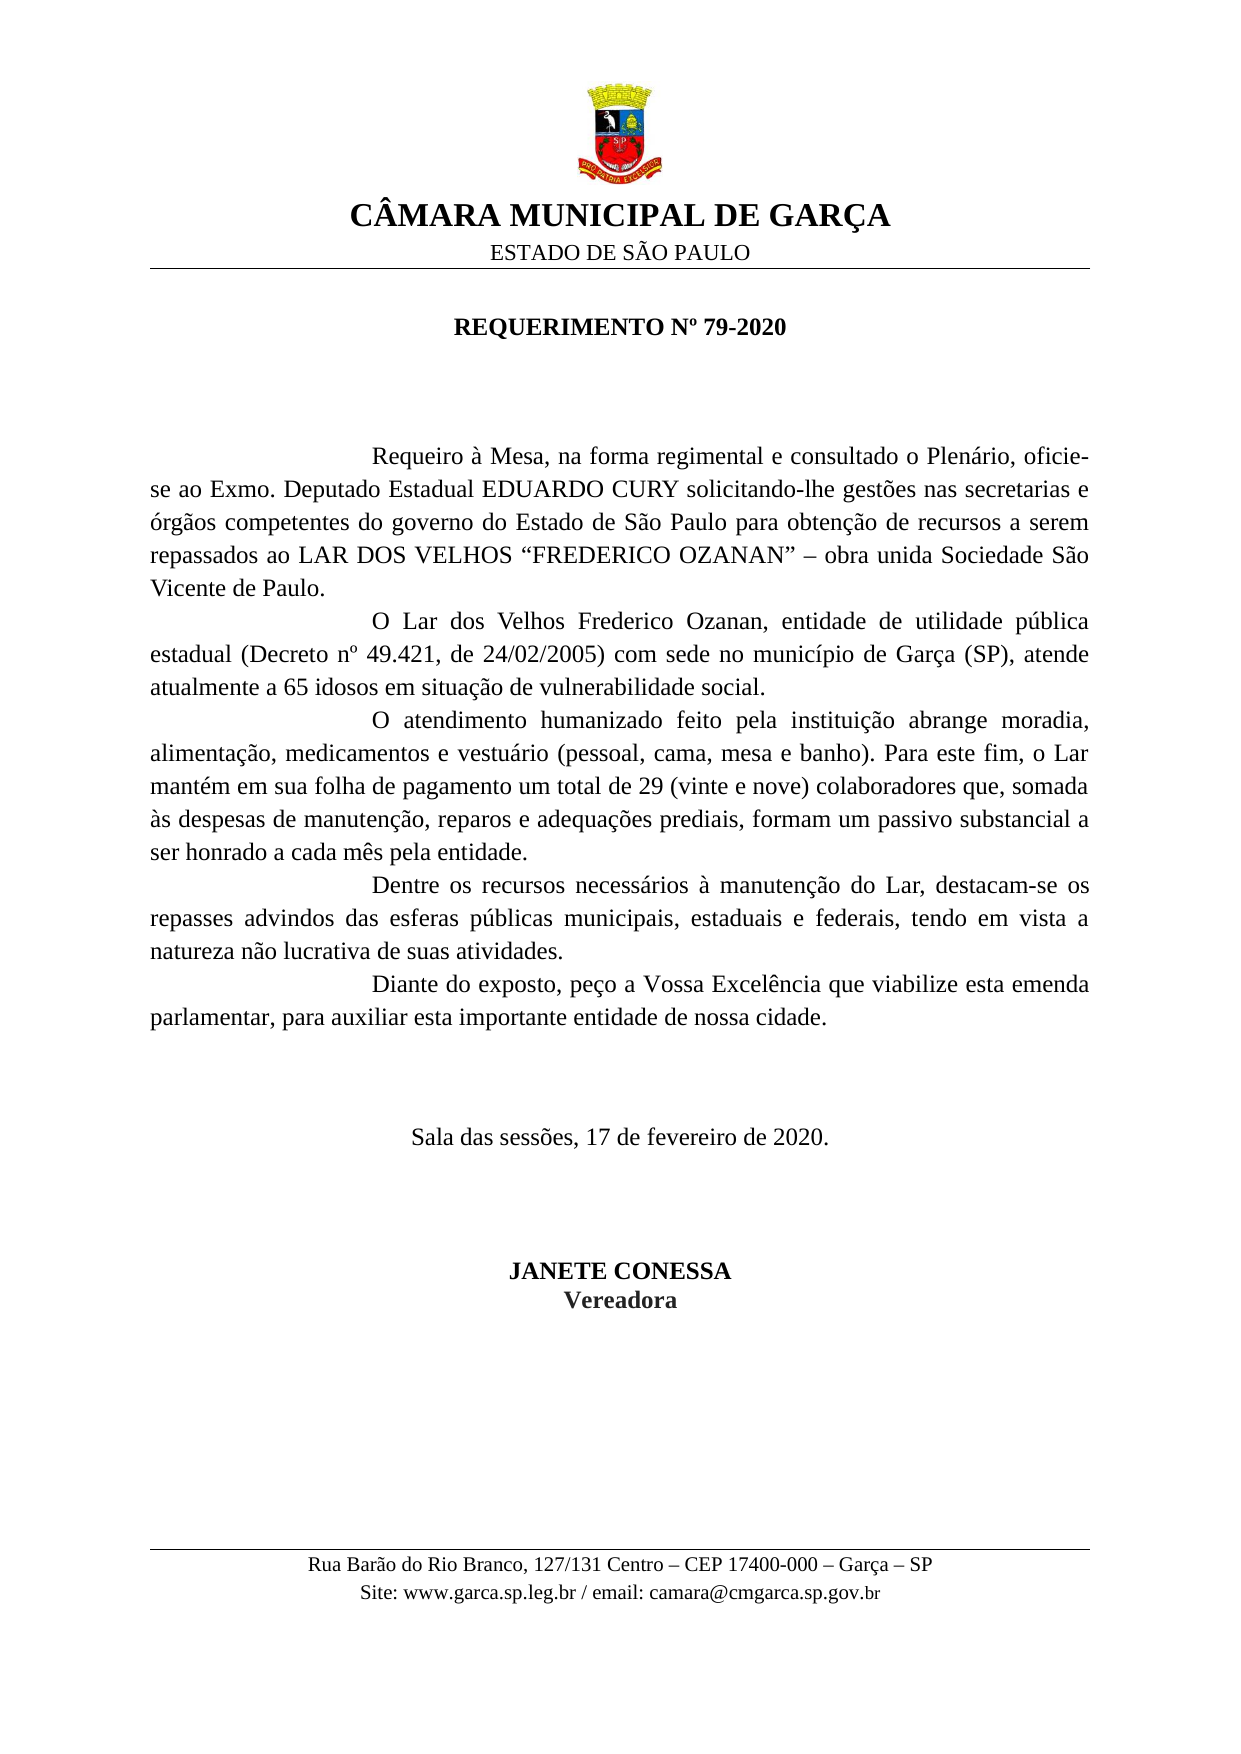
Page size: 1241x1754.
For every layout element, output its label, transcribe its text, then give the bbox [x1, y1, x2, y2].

text O Lar dos Velhos Frederico Ozanan, entidade de utilidade pública estadual (Decreto nº 49.421, de 24/02/2005) com sede no município de Garça (SP), atende atualmente a 65 idosos em situação de vulnerabilidade social. [150, 606, 1090, 701]
text Vereadora [150, 1285, 1090, 1313]
text Sala das sessões, 17 de fevereiro de 2020. [150, 1122, 1090, 1151]
text JANETE CONESSA [150, 1256, 1090, 1285]
text O atendimento humanizado feito pela instituição abrange moradia, alimentação, medicamentos e vestuário (pessoal, cama, mesa e banho). Para este fim, o Lar mantém em sua folha de pagamento um total de 29 (vinte e nove) colaboradores que, somada às despesas de manutenção, reparos e adequações prediais, formam um passivo substancial a ser honrado a cada mês pela entidade. [150, 705, 1090, 866]
text Requeiro à Mesa, na forma regimental e consultado o Plenário, oficie-se ao Exmo. Deputado Estadual EDUARDO CURY solicitando-lhe gestões nas secretarias e órgãos competentes do governo do Estado de São Paulo para obtenção de recursos a serem repassados ao LAR DOS VELHOS “FREDERICO OZANAN” – obra unida Sociedade São Vicente de Paulo. [150, 441, 1090, 602]
text Dentre os recursos necessários à manutenção do Lar, destacam-se os repasses advindos das esferas públicas municipais, estaduais e federais, tendo em vista a natureza não lucrativa de suas atividades. [150, 870, 1090, 965]
picture [574, 78, 666, 188]
text Diante do exposto, peço a Vossa Excelência que viabilize esta emenda parlamentar, para auxiliar esta importante entidade de nossa cidade. [150, 969, 1090, 1031]
text REQUERIMENTO Nº 79-2020 [150, 312, 1090, 341]
